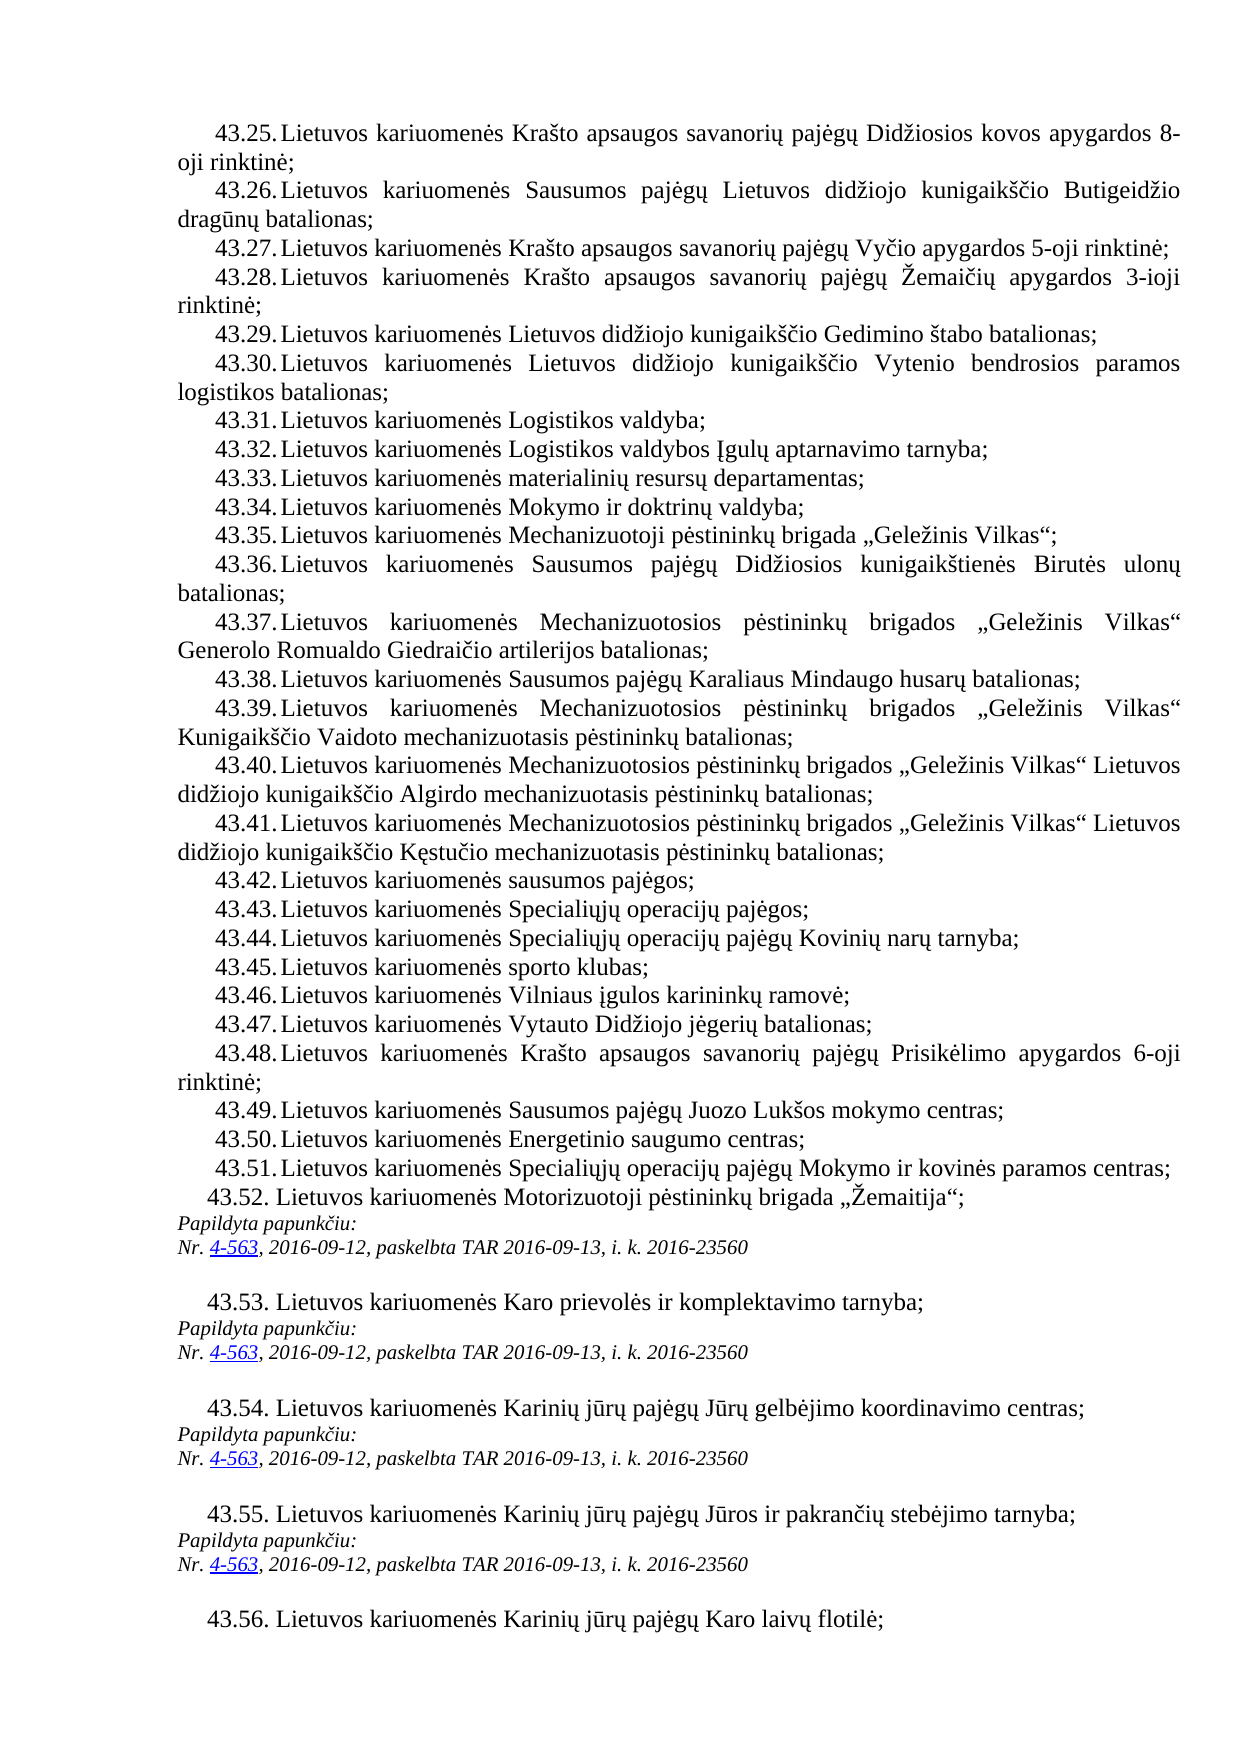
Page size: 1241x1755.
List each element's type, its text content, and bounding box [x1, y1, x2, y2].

text 43.44. Lietuvos kariuomenės Specialiųjų operacijų pajėgų Kovinių narų tarnyba; [215, 923, 1181, 952]
text Nr. 4-563, 2016-09-12, paskelbta TAR 2016-09-13, i. k. 2016-23560 [177, 1340, 1181, 1364]
text Papildyta papunkčiu: [177, 1316, 1181, 1340]
text 43.37. Lietuvos kariuomenės Mechanizuotosios pėstininkų brigados „Geležinis Vilkas“ Generolo Romualdo Giedraičio artilerijos batalionas; [177, 607, 1181, 664]
text 43.49. Lietuvos kariuomenės Sausumos pajėgų Juozo Lukšos mokymo centras; [215, 1096, 1181, 1124]
text 43.30. Lietuvos kariuomenės Lietuvos didžiojo kunigaikščio Vytenio bendrosios paramos logistikos batalionas; [177, 348, 1181, 406]
text 43.27. Lietuvos kariuomenės Krašto apsaugos savanorių pajėgų Vyčio apygardos 5-oji rinktinė; [177, 233, 1181, 262]
text 43.43. Lietuvos kariuomenės Specialiųjų operacijų pajėgos; [215, 894, 1181, 923]
text 43.54. Lietuvos kariuomenės Karinių jūrų pajėgų Jūrų gelbėjimo koordinavimo centras; [177, 1393, 1190, 1422]
text 43.32. Lietuvos kariuomenės Logistikos valdybos Įgulų aptarnavimo tarnyba; [215, 434, 1181, 463]
text 43.56. Lietuvos kariuomenės Karinių jūrų pajėgų Karo laivų flotilė; [177, 1604, 1190, 1633]
text 43.31. Lietuvos kariuomenės Logistikos valdyba; [215, 406, 1181, 434]
text Papildyta papunkčiu: [177, 1211, 1181, 1235]
text 43.55. Lietuvos kariuomenės Karinių jūrų pajėgų Jūros ir pakrančių stebėjimo tarnyba; [177, 1499, 1190, 1527]
text 43.34. Lietuvos kariuomenės Mokymo ir doktrinų valdyba; [215, 492, 1181, 521]
text 43.33. Lietuvos kariuomenės materialinių resursų departamentas; [215, 463, 1181, 492]
text 43.36. Lietuvos kariuomenės Sausumos pajėgų Didžiosios kunigaikštienės Birutės ulonų batalionas; [177, 549, 1181, 607]
text 43.28. Lietuvos kariuomenės Krašto apsaugos savanorių pajėgų Žemaičių apygardos 3-ioji rinktinė; [177, 262, 1181, 319]
text 43.50. Lietuvos kariuomenės Energetinio saugumo centras; [215, 1124, 1181, 1153]
text Nr. 4-563, 2016-09-12, paskelbta TAR 2016-09-13, i. k. 2016-23560 [177, 1235, 1181, 1259]
text Nr. 4-563, 2016-09-12, paskelbta TAR 2016-09-13, i. k. 2016-23560 [177, 1446, 1181, 1470]
text Nr. 4-563, 2016-09-12, paskelbta TAR 2016-09-13, i. k. 2016-23560 [177, 1552, 1181, 1576]
text 43.35. Lietuvos kariuomenės Mechanizuotoji pėstininkų brigada „Geležinis Vilkas“; [215, 521, 1181, 549]
text 43.47. Lietuvos kariuomenės Vytauto Didžiojo jėgerių batalionas; [215, 1009, 1181, 1038]
text 43.51. Lietuvos kariuomenės Specialiųjų operacijų pajėgų Mokymo ir kovinės paramos centras; [177, 1153, 1181, 1182]
text 43.39. Lietuvos kariuomenės Mechanizuotosios pėstininkų brigados „Geležinis Vilkas“ Kunigaikščio Vaidoto mechanizuotasis pėstininkų batalionas; [177, 693, 1181, 751]
text 43.29. Lietuvos kariuomenės Lietuvos didžiojo kunigaikščio Gedimino štabo batalionas; [215, 319, 1181, 348]
text Papildyta papunkčiu: [177, 1527, 1181, 1552]
text 43.48. Lietuvos kariuomenės Krašto apsaugos savanorių pajėgų Prisikėlimo apygardos 6-oji rinktinė; [177, 1038, 1181, 1096]
text 43.25. Lietuvos kariuomenės Krašto apsaugos savanorių pajėgų Didžiosios kovos apygardos 8-oji rinktinė; [177, 118, 1181, 176]
text 43.38. Lietuvos kariuomenės Sausumos pajėgų Karaliaus Mindaugo husarų batalionas; [215, 664, 1181, 693]
text 43.45. Lietuvos kariuomenės sporto klubas; [215, 952, 1181, 981]
text 43.41. Lietuvos kariuomenės Mechanizuotosios pėstininkų brigados „Geležinis Vilkas“ Lietuvos didžiojo kunigaikščio Kęstučio mechanizuotasis pėstininkų batalionas; [177, 808, 1181, 866]
text 43.53. Lietuvos kariuomenės Karo prievolės ir komplektavimo tarnyba; [177, 1287, 1190, 1316]
text Papildyta papunkčiu: [177, 1422, 1181, 1446]
text 43.52. Lietuvos kariuomenės Motorizuotoji pėstininkų brigada „Žemaitija“; [177, 1182, 1190, 1211]
text 43.46. Lietuvos kariuomenės Vilniaus įgulos karininkų ramovė; [215, 981, 1181, 1009]
text 43.40. Lietuvos kariuomenės Mechanizuotosios pėstininkų brigados „Geležinis Vilkas“ Lietuvos didžiojo kunigaikščio Algirdo mechanizuotasis pėstininkų batalionas; [177, 751, 1181, 808]
text 43.26. Lietuvos kariuomenės Sausumos pajėgų Lietuvos didžiojo kunigaikščio Butigeidžio dragūnų batalionas; [177, 176, 1181, 233]
text 43.42. Lietuvos kariuomenės sausumos pajėgos; [215, 866, 1181, 894]
